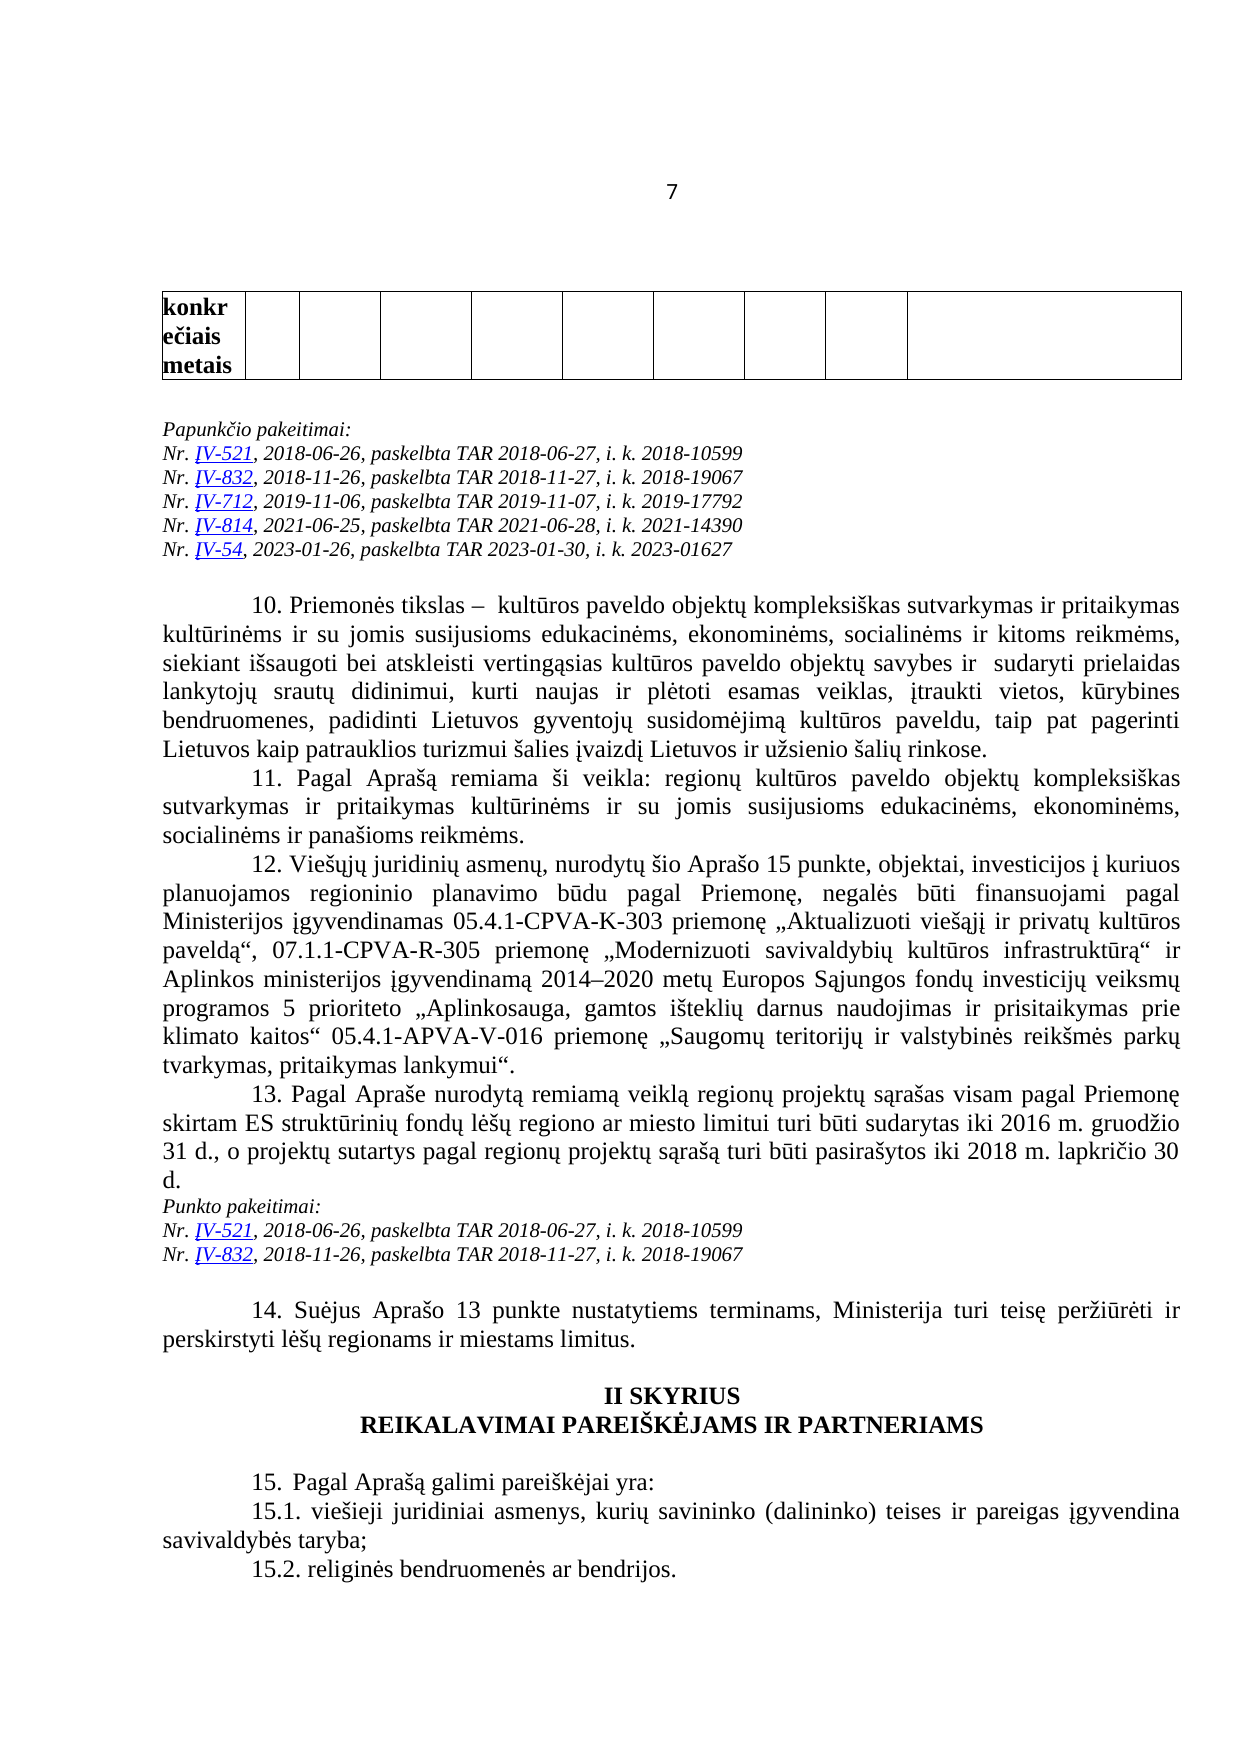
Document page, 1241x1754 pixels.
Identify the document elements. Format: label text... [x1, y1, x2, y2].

text 12. Viešųjų juridinių asmenų, nurodytų šio Aprašo 15 punkte, objektai, investicijos į kuriuos planuojamos regioninio planavimo būdu pagal Priemonę, negalės būti finansuojami pagal Ministerijos įgyvendinamas 05.4.1-CPVA-K-303 priemonę „Aktualizuoti viešąjį ir privatų kultūros paveldą“, 07.1.1-CPVA-R-305 priemonę „Modernizuoti savivaldybių kultūros infrastruktūrą“ ir Aplinkos ministerijos įgyvendinamą 2014–2020 metų Europos Sąjungos fondų investicijų veiksmų programos 5 prioriteto „Aplinkosauga, gamtos išteklių darnus naudojimas ir prisitaikymas prie klimato kaitos“ 05.4.1-APVA-V-016 priemonę „Saugomų teritorijų ir valstybinės reikšmės parkų tvarkymas, pritaikymas lankymui“. [162, 849, 1181, 1079]
text 10. Priemonės tikslas – kultūros paveldo objektų kompleksiškas sutvarkymas ir pritaikymas kultūrinėms ir su jomis susijusioms edukacinėms, ekonominėms, socialinėms ir kitoms reikmėms, siekiant išsaugoti bei atskleisti vertingąsias kultūros paveldo objektų savybes ir sudaryti prielaidas lankytojų srautų didinimui, kurti naujas ir plėtoti esamas veiklas, įtraukti vietos, kūrybines bendruomenes, padidinti Lietuvos gyventojų susidomėjimą kultūros paveldu, taip pat pagerinti Lietuvos kaip patrauklios turizmui šalies įvaizdį Lietuvos ir užsienio šalių rinkose. [162, 590, 1181, 763]
text 15.2. religinės bendruomenės ar bendrijos. [162, 1554, 1181, 1582]
text 13. Pagal Apraše nurodytą remiamą veiklą regionų projektų sąrašas visam pagal Priemonę skirtam ES struktūrinių fondų lėšų regiono ar miesto limitui turi būti sudarytas iki 2016 m. gruodžio 31 d., o projektų sutartys pagal regionų projektų sąrašą turi būti pasirašytos iki 2018 m. lapkričio 30 d. [162, 1079, 1181, 1194]
text Nr. ĮV-521, 2018-06-26, paskelbta TAR 2018-06-27, i. k. 2018-10599 [162, 441, 1181, 465]
text Nr. ĮV-54, 2023-01-26, paskelbta TAR 2023-01-30, i. k. 2023-01627 [162, 537, 1181, 561]
text Nr. ĮV-521, 2018-06-26, paskelbta TAR 2018-06-27, i. k. 2018-10599 [162, 1218, 1181, 1242]
text Nr. ĮV-814, 2021-06-25, paskelbta TAR 2021-06-28, i. k. 2021-14390 [162, 513, 1181, 537]
text Nr. ĮV-832, 2018-11-26, paskelbta TAR 2018-11-27, i. k. 2018-19067 [162, 1242, 1181, 1266]
text Punkto pakeitimai: [162, 1194, 1181, 1218]
table_cell [654, 292, 744, 378]
table_cell [300, 292, 380, 378]
text Nr. ĮV-712, 2019-11-06, paskelbta TAR 2019-11-07, i. k. 2019-17792 [162, 489, 1181, 513]
text 14. Suėjus Aprašo 13 punkte nustatytiems terminams, Ministerija turi teisę peržiūrėti ir perskirstyti lėšų regionams ir miestams limitus. [162, 1295, 1181, 1352]
text 15.1. viešieji juridiniai asmenys, kurių savininko (dalininko) teises ir pareigas įgyvendina savivaldybės taryba; [162, 1496, 1181, 1554]
table_cell [381, 292, 471, 378]
table_cell [472, 292, 562, 378]
text Papunkčio pakeitimai: [162, 417, 1181, 441]
table_cell [826, 292, 907, 378]
text Nr. ĮV-832, 2018-11-26, paskelbta TAR 2018-11-27, i. k. 2018-19067 [162, 465, 1181, 489]
table_cell konkrečiais metais [163, 292, 245, 378]
text II SKYRIUS [162, 1381, 1181, 1410]
table_cell [745, 292, 825, 378]
table_cell [908, 292, 1181, 378]
text 11. Pagal Aprašą remiama ši veikla: regionų kultūros paveldo objektų kompleksiškas sutvarkymas ir pritaikymas kultūrinėms ir su jomis susijusioms edukacinėms, ekonominėms, socialinėms ir panašioms reikmėms. [162, 763, 1181, 849]
table_cell [246, 292, 299, 378]
table_cell [563, 292, 653, 378]
text REIKALAVIMAI PAREIŠKĖJAMS IR PARTNERIAMS [162, 1410, 1181, 1439]
text 15. Pagal Aprašą galimi pareiškėjai yra: [162, 1467, 1181, 1496]
